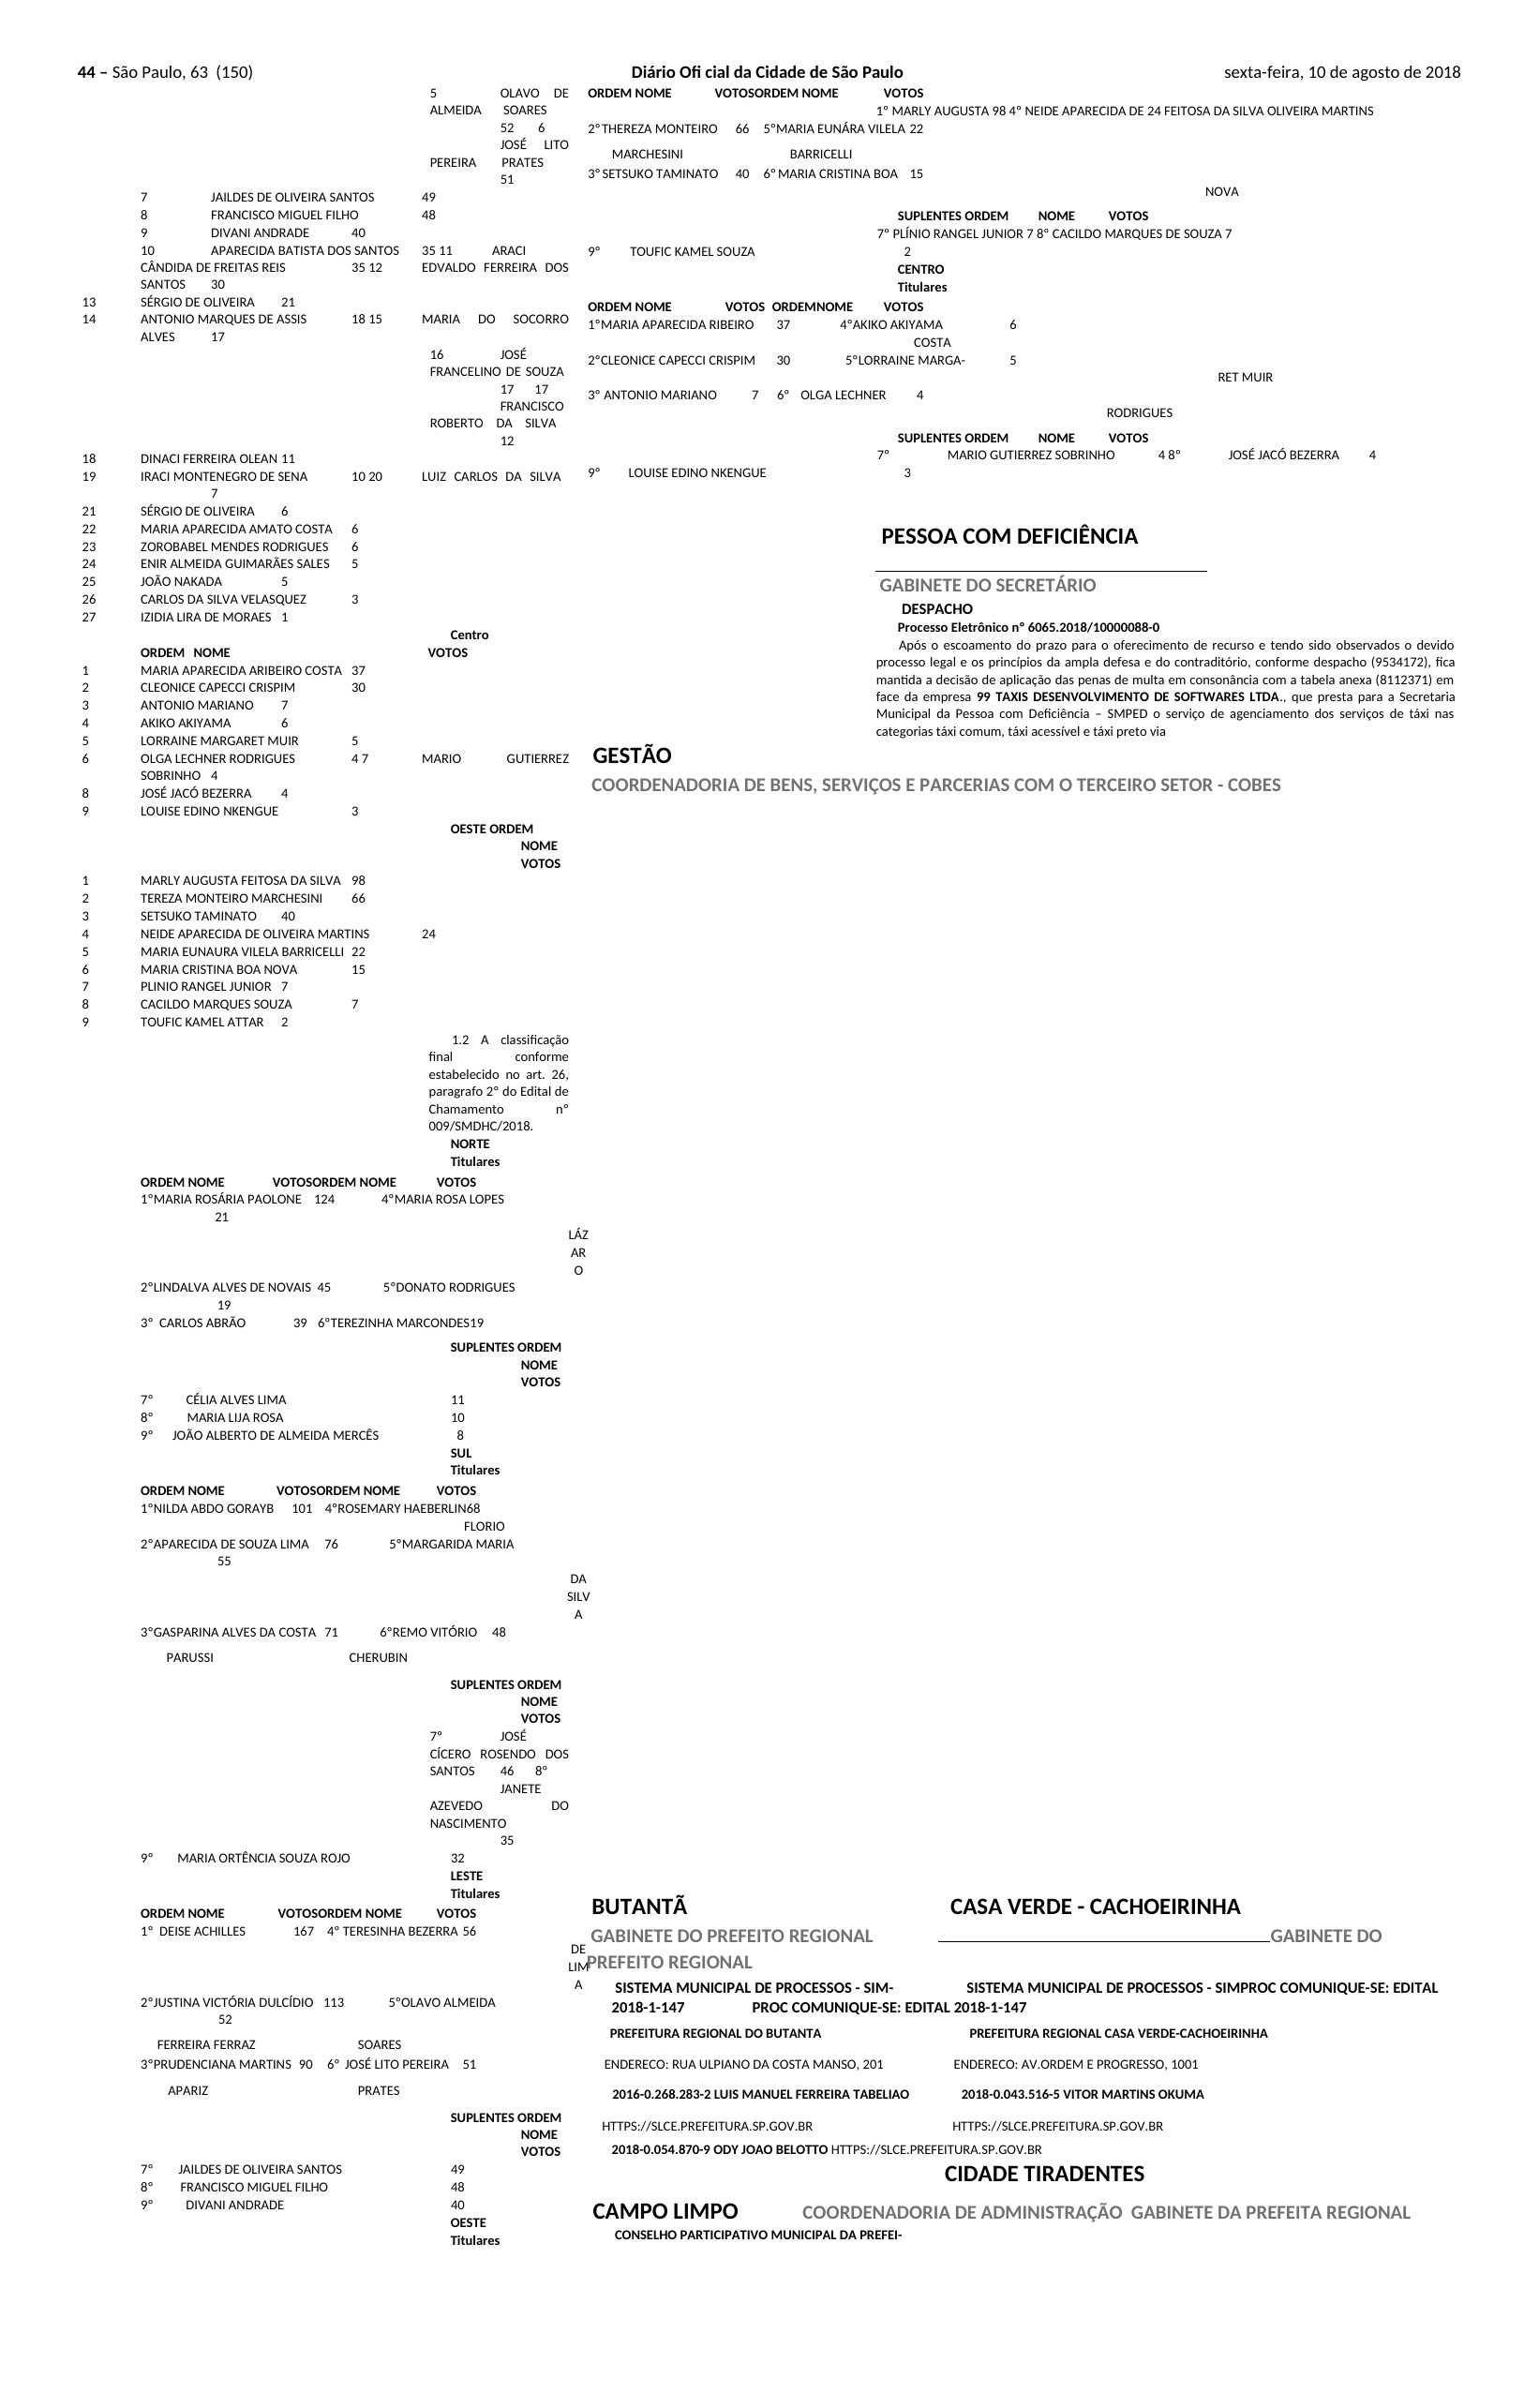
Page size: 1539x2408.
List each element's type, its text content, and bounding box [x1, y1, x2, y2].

text 2016-0.268.283-2 LUIS MANUEL FERREIRA TABELIAO 2018-0.043.516-5 VITOR MARTINS OKUMA [588, 2078, 1456, 2104]
list JAILDES DE OLIVEIRA SANTOS 49 [141, 188, 569, 205]
list LORRAINE MARGARET MUIR 5 [82, 732, 569, 749]
text 2º THEREZA MONTEIRO 66 5º MARIA EUNÁRA VILELA 22 [588, 120, 1456, 137]
subtitle SISTEMA MUNICIPAL DE PROCESSOS - SIM- SISTEMA MUNICIPAL DE PROCESSOS - SIMPROC COMUNIQUE-SE: EDITAL 2018-1-147 PROC COMUNIQUE-SE: EDITAL 2018-1-147 [611, 1978, 1456, 2016]
text 1º DEISE ACHILLES 167 4º TERESINHA BEZERRA 56 [141, 1922, 569, 1939]
text 1º MARLY AUGUSTA 98 4º NEIDE APARECIDA DE 24 FEITOSA DA SILVA OLIVEIRA MARTINS [875, 102, 1456, 119]
text 7º CÉLIA ALVES LIMA 11 [141, 1391, 569, 1408]
text 16 JOSÉ FRANCELINO DE SOUZA 17 17 FRANCISCO ROBERTO DA SILVA 12 [429, 346, 569, 449]
subtitle GESTÃO [588, 740, 1456, 770]
list MARLY AUGUSTA FEITOSA DA SILVA 98 [82, 873, 569, 889]
list ENIR ALMEIDA GUIMARÃES SALES 5 [82, 556, 569, 573]
text ENDERECO: RUA ULPIANO DA COSTA MANSO, 201 ENDERECO: AV.ORDEM E PROGRESSO, 1001 [588, 2048, 1456, 2074]
subtitle SUPLENTES ORDEM NOME VOTOS [898, 429, 1456, 446]
subtitle LESTE [451, 1867, 569, 1884]
subtitle PESSOA COM DEFICIÊNCIA [876, 521, 1456, 549]
subtitle OESTE ORDEM NOME VOTOS [451, 820, 569, 871]
text 3º SETSUKO TAMINATO 40 6º MARIA CRISTINA BOA 15 [588, 165, 1456, 182]
text 44 – São Paulo, 63 (150) Diário Ofi cial da Cidade de São Paulo sexta-feira, 10 de agosto de 2018 [78, 62, 1461, 83]
text PARUSSI CHERUBIN [141, 1641, 569, 1668]
list SÉRGIO DE OLIVEIRA 6 [82, 502, 569, 519]
text 2º APARECIDA DE SOUZA LIMA 76 5º MARGARIDA MARIA 55 [141, 1535, 569, 1569]
list FRANCISCO MIGUEL FILHO 48 [141, 206, 569, 223]
text Titulares [451, 1885, 569, 1902]
text 9º JOÃO ALBERTO DE ALMEIDA MERCÊS 8 [141, 1427, 569, 1443]
list JOÃO NAKADA 5 [82, 574, 569, 590]
text 7º MARIO GUTIERREZ SOBRINHO 4 8º JOSÉ JACÓ BEZERRA 4 [877, 447, 1456, 463]
list IRACI MONTENEGRO DE SENA 10 20 LUIZ CARLOS DA SILVA 7 [82, 468, 569, 501]
list CLEONICE CAPECCI CRISPIM 30 [82, 680, 569, 695]
text Centro [451, 626, 569, 643]
list NEIDE APARECIDA DE OLIVEIRA MARTINS 24 [82, 925, 569, 942]
subtitle ORDEM NOME VOTOS ORDEM NOME VOTOS [588, 84, 1456, 101]
text 2º JUSTINA VICTÓRIA DULCÍDIO 113 5º OLAVO ALMEIDA 52 [141, 1994, 569, 2027]
text LÁZARO [566, 1226, 578, 1279]
text 3º GASPARINA ALVES DA COSTA 71 6º REMO VITÓRIO 48 [141, 1623, 569, 1640]
subtitle NORTE [451, 1135, 569, 1152]
list LOUISE EDINO NKENGUE 3 [82, 802, 569, 819]
list JOSÉ JACÓ BEZERRA 4 [82, 785, 569, 801]
text 9º LOUISE EDINO NKENGUE 3 [588, 465, 1456, 481]
list SÉRGIO DE OLIVEIRA 21 [82, 293, 569, 310]
list MARIA APARECIDA AMATO COSTA 6 [82, 520, 569, 537]
list OLGA LECHNER RODRIGUES 4 7 MARIO GUTIERREZ SOBRINHO 4 [82, 750, 569, 784]
text CONSELHO PARTICIPATIVO MUNICIPAL DA PREFEI- [611, 2226, 1456, 2243]
list TEREZA MONTEIRO MARCHESINI 66 [82, 890, 569, 906]
subtitle GABINETE DO SECRETÁRIO [875, 553, 1456, 597]
subtitle GABINETE DO PREFEITO REGIONAL GABINETE DO PREFEITO REGIONAL [587, 1923, 1456, 1973]
subtitle ORDEM NOME VOTOS ORDEM NOME VOTOS [141, 1482, 569, 1499]
text 9º MARIA ORTÊNCIA SOUZA ROJO 32 [141, 1849, 569, 1866]
text 7º PLÍNIO RANGEL JUNIOR 7 8º CACILDO MARQUES DE SOUZA 7 [877, 225, 1456, 242]
subtitle CAMPO LIMPO COORDENADORIA DE ADMINISTRAÇÃO GABINETE DA PREFEITA REGIONAL [588, 2196, 1456, 2224]
list DIVANI ANDRADE 40 [141, 224, 569, 241]
text RET MUIR [1035, 369, 1456, 386]
text NOVA [1035, 183, 1409, 200]
text 3º PRUDENCIANA MARTINS 90 6º JOSÉ LITO PEREIRA 51 [141, 2057, 569, 2073]
text 8º FRANCISCO MIGUEL FILHO 48 [141, 2178, 569, 2195]
list AKIKO AKIYAMA 6 [82, 714, 569, 731]
text 9º TOUFIC KAMEL SOUZA 2 [588, 243, 1456, 260]
list MARIA EUNAURA VILELA BARRICELLI 22 [82, 943, 569, 960]
text 7º JOSÉ CÍCERO ROSENDO DOS SANTOS 46 8º JANETE AZEVEDO DO NASCIMENTO 35 [429, 1728, 569, 1848]
text 3º ANTONIO MARIANO 7 6º OLGA LECHNER 4 [588, 387, 1456, 404]
text 2º LINDALVA ALVES DE NOVAIS 45 5º DONATO RODRIGUES 19 [141, 1279, 569, 1313]
text 1º MARIA APARECIDA RIBEIRO 37 4º AKIKO AKIYAMA 6 [588, 316, 1456, 333]
list ZOROBABEL MENDES RODRIGUES 6 [82, 538, 569, 555]
list SETSUKO TAMINATO 40 [82, 907, 569, 924]
subtitle SUPLENTES ORDEM NOME VOTOS [898, 207, 1456, 224]
text FERREIRA FERRAZ SOARES [141, 2028, 569, 2055]
text RODRIGUES [1107, 405, 1456, 421]
text PREFEITURA REGIONAL DO BUTANTA PREFEITURA REGIONAL CASA VERDE-CACHOEIRINHA [588, 2017, 1456, 2044]
text 8º MARIA LIJA ROSA 10 [141, 1409, 569, 1426]
text COORDENADORIA DE BENS, SERVIÇOS E PARCERIAS COM O TERCEIRO SETOR - COBES [588, 772, 1456, 797]
text COSTA [914, 334, 1456, 351]
text Titulares [451, 2232, 569, 2249]
text Titulares [451, 1153, 569, 1170]
text 9º DIVANI ANDRADE 40 [141, 2196, 569, 2213]
text 7º JAILDES DE OLIVEIRA SANTOS 49 [141, 2161, 569, 2177]
subtitle BUTANTÃ CASA VERDE - CACHOEIRINHA [587, 1892, 1456, 1920]
text APARIZ PRATES [141, 2074, 569, 2101]
text 1º NILDA ABDO GORAYB 101 4º ROSEMARY HAEBERLIN 68 [141, 1500, 569, 1517]
subtitle DESPACHO [898, 599, 1456, 618]
subtitle ORDEM NOME VOTOS ORDEM NOME VOTOS [141, 1905, 569, 1922]
subtitle Processo Eletrônico nº 6065.2018/10000088-0 [898, 619, 1456, 636]
subtitle SUL [451, 1444, 569, 1461]
subtitle OESTE [451, 2214, 569, 2231]
text 1º MARIA ROSÁRIA PAOLONE 124 4º MARIA ROSA LOPES 21 [141, 1191, 569, 1225]
text Titulares [451, 1462, 569, 1478]
text 5 OLAVO DE ALMEIDA SOARES 52 6 JOSÉ LITO PEREIRA PRATES 51 [429, 84, 569, 187]
subtitle ORDEM NOME VOTOS ORDEM NOME VOTOS [588, 298, 1456, 315]
text DA SILVA [566, 1570, 578, 1623]
list IZIDIA LIRA DE MORAES 1 [82, 608, 569, 625]
text 1.2 A classificação final conforme estabelecido no art. 26, paragrafo 2º do Edital de Chamamento nº 009/SMDHC/2018. [428, 1031, 569, 1134]
list DINACI FERREIRA OLEAN 11 [82, 450, 569, 467]
list CARLOS DA SILVA VELASQUEZ 3 [82, 591, 569, 607]
list CACILDO MARQUES SOUZA 7 [82, 996, 569, 1012]
subtitle CIDADE TIRADENTES [939, 2159, 1456, 2187]
text 2º CLEONICE CAPECCI CRISPIM 30 5º LORRAINE MARGA- 5 [588, 351, 1456, 368]
list ANTONIO MARIANO 7 [82, 696, 569, 713]
text HTTPS://SLCE.PREFEITURA.SP.GOV.BR HTTPS://SLCE.PREFEITURA.SP.GOV.BR [588, 2110, 1456, 2136]
text FLORIO [464, 1518, 569, 1534]
list ANTONIO MARQUES DE ASSIS 18 15 MARIA DO SOCORRO ALVES 17 [82, 311, 569, 345]
text 3º CARLOS ABRÃO 39 6º TEREZINHA MARCONDES 19 [141, 1314, 569, 1331]
list PLINIO RANGEL JUNIOR 7 [82, 979, 569, 995]
list MARIA APARECIDA ARIBEIRO COSTA 37 [82, 662, 569, 679]
subtitle SUPLENTES ORDEM NOME VOTOS [451, 1339, 569, 1390]
list MARIA CRISTINA BOA NOVA 15 [82, 961, 569, 978]
list TOUFIC KAMEL ATTAR 2 [82, 1013, 569, 1030]
text 2018-0.054.870-9 ODY JOAO BELOTTO HTTPS://SLCE.PREFEITURA.SP.GOV.BR [611, 2141, 1212, 2158]
text DE LIMA [566, 1940, 578, 1993]
subtitle ORDEM NOME VOTOS ORDEM NOME VOTOS [141, 1174, 569, 1189]
subtitle CENTRO [898, 261, 1456, 277]
text MARCHESINI BARRICELLI [588, 138, 1456, 164]
subtitle SUPLENTES ORDEM NOME VOTOS [451, 2109, 569, 2160]
text Após o escoamento do prazo para o oferecimento de recurso e tendo sido observados o devido processo legal e os princípios da ampla defesa e do contraditório, conforme despacho (9534172), fica mantida a decisão de aplicação das penas de multa em consonância com a tabela anexa (8112371) em face da empresa 99 TAXIS DESENVOLVIMENTO DE SOFTWARES LTDA., que presta para a Secretaria Municipal da Pessoa com Deficiência – SMPED o serviço de agenciamento dos serviços de táxi nas categorias táxi comum, táxi acessível e táxi preto via [875, 636, 1456, 740]
subtitle ORDEM NOME VOTOS [141, 644, 569, 661]
subtitle SUPLENTES ORDEM NOME VOTOS [451, 1676, 569, 1727]
text Titulares [898, 278, 1456, 294]
list APARECIDA BATISTA DOS SANTOS 35 11 ARACI CÂNDIDA DE FREITAS REIS 35 12 EDVALDO FERREIRA DOS SANTOS 30 [141, 242, 569, 292]
